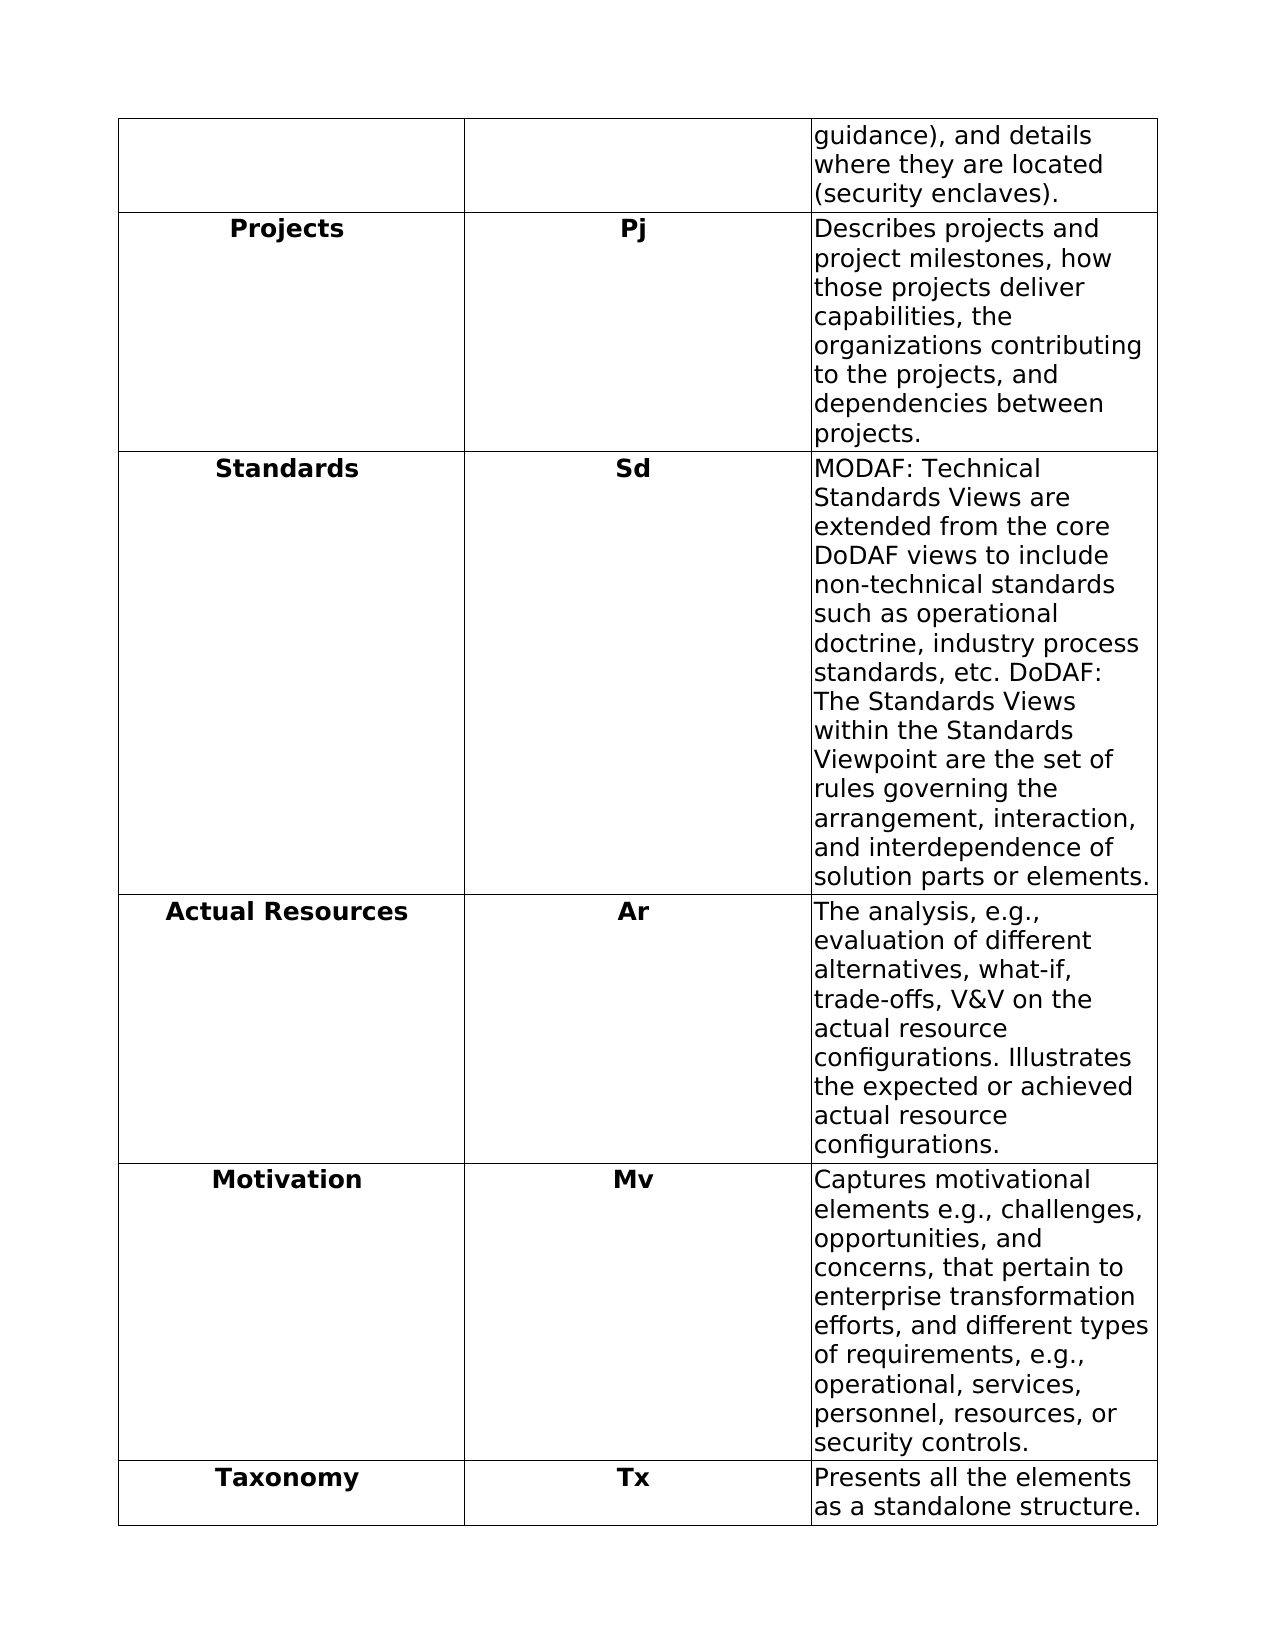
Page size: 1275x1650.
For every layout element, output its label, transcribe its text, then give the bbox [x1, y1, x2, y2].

table_cell Actual Resources [119, 895, 464, 1163]
table_cell [465, 119, 811, 212]
table_cell Describes projects and project milestones, how those projects deliver capabilities, the organizations contributing to the projects, and dependencies between projects. [812, 213, 1157, 451]
table_cell Pj [465, 213, 811, 451]
table_cell Projects [119, 213, 464, 451]
table_cell Motivation [119, 1164, 464, 1460]
table_cell MODAF: Technical Standards Views are extended from the core DoDAF views to include non-technical standards such as operational doctrine, industry process standards, etc. DoDAF: The Standards Views within the Standards Viewpoint are the set of rules governing the arrangement, interaction, and interdependence of solution parts or elements. [812, 452, 1157, 894]
table_cell Ar [465, 895, 811, 1163]
table_cell Standards [119, 452, 464, 894]
table_cell Sd [465, 452, 811, 894]
table_cell Presents all the elements as a standalone structure. [812, 1461, 1157, 1524]
table_cell Tx [465, 1461, 811, 1524]
table_cell The analysis, e.g., evaluation of different alternatives, what-if, trade-offs, V&V on the actual resource configurations. Illustrates the expected or achieved actual resource configurations. [812, 895, 1157, 1163]
table_cell [119, 119, 464, 212]
table_cell guidance), and details where they are located (security enclaves). [812, 119, 1157, 212]
table_cell Taxonomy [119, 1461, 464, 1524]
table_cell Captures motivational elements e.g., challenges, opportunities, and concerns, that pertain to enterprise transformation efforts, and different types of requirements, e.g., operational, services, personnel, resources, or security controls. [812, 1164, 1157, 1460]
table_cell Mv [465, 1164, 811, 1460]
